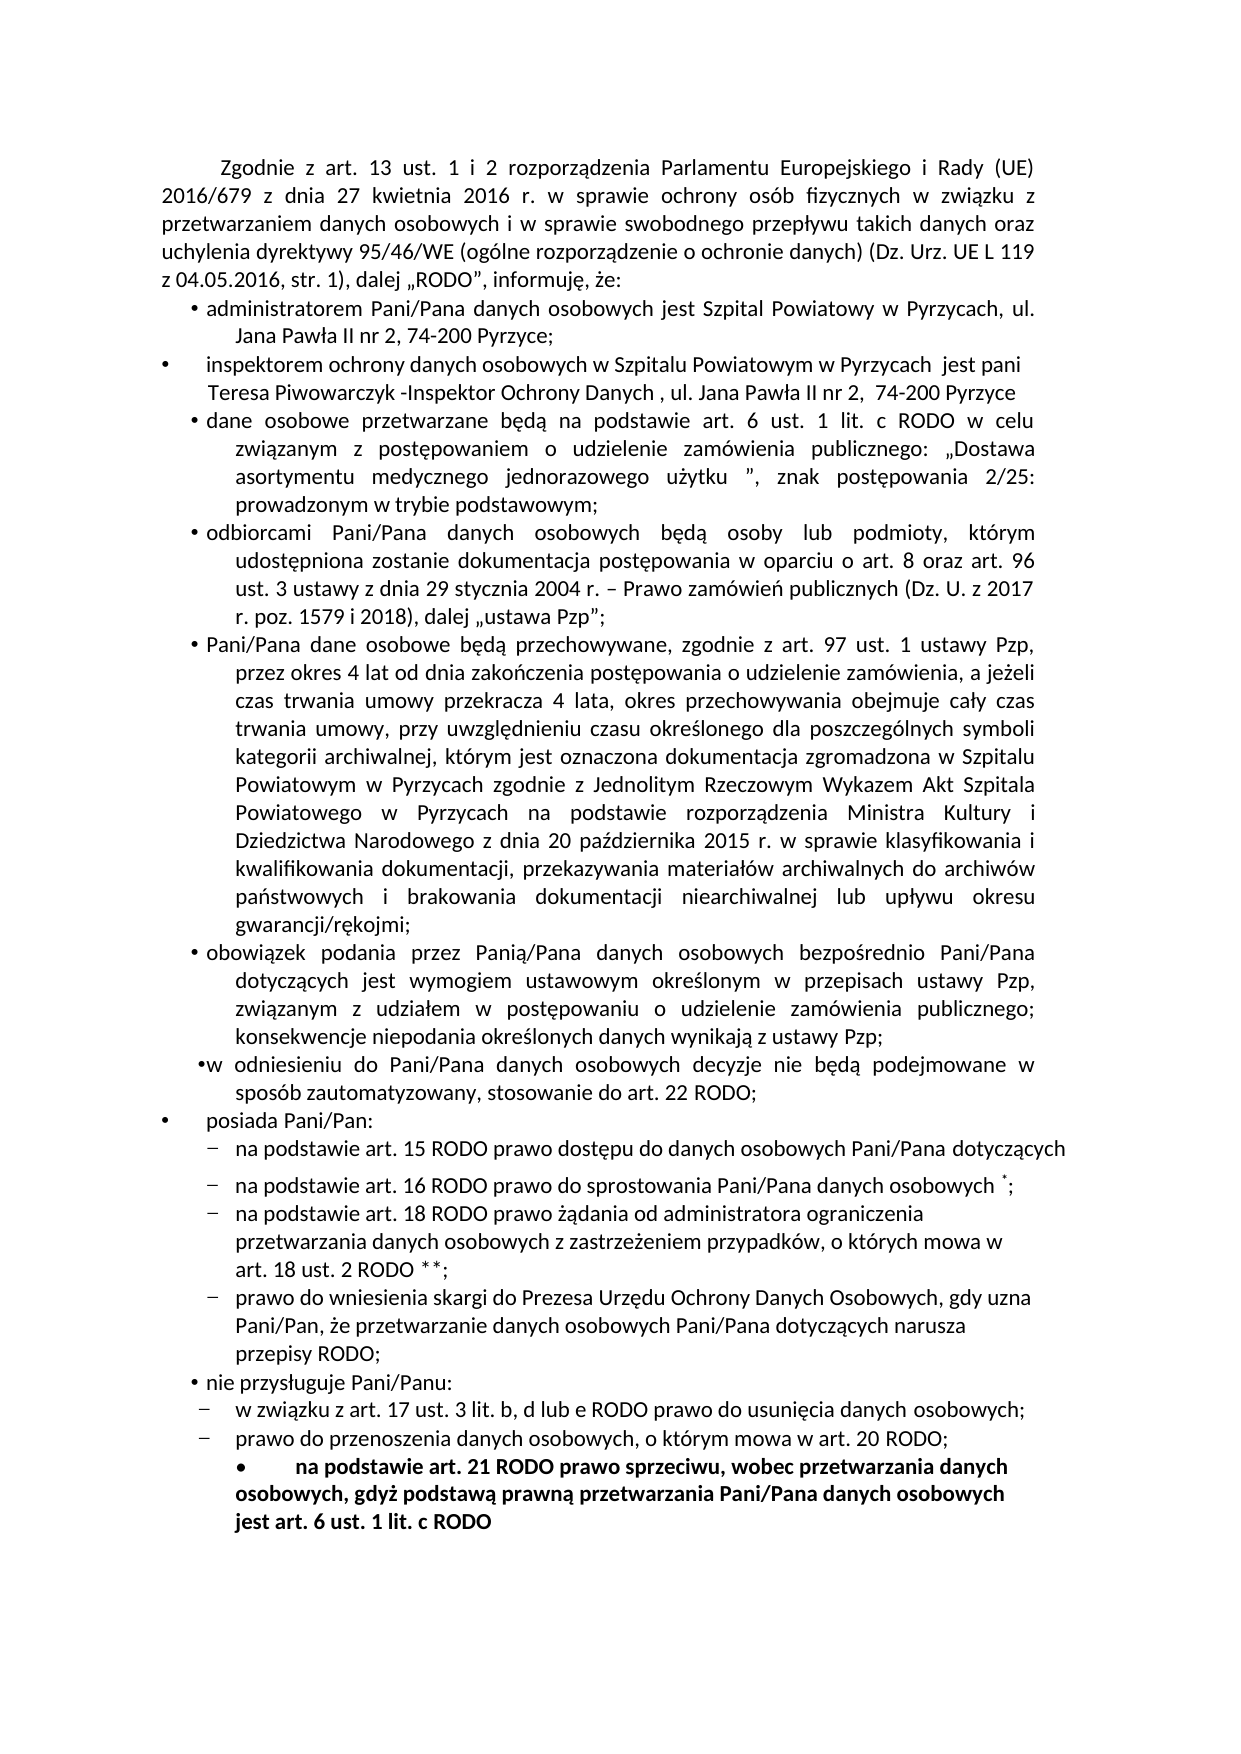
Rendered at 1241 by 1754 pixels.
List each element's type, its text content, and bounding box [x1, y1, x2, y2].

list na podstawie art. 15 RODO prawo dostępu do danych osobowych Pani/Pana dotyczących [206, 1134, 1093, 1162]
text Teresa Piwowarczyk -Inspektor Ochrony Danych , ul. Jana Pawła II nr 2, 74-200 Pyrzyce [161, 378, 1093, 406]
list posiada Pani/Pan: [161, 1106, 1093, 1134]
list w odniesieniu do Pani/Pana danych osobowych decyzje nie będą podejmowane w sposób zautomatyzowany, stosowanie do art. 22 RODO; [198, 1050, 1036, 1106]
text Zgodnie z art. 13 ust. 1 i 2 rozporządzenia Parlamentu Europejskiego i Rady (UE) 2016/679 z dnia 27 kwietnia 2016 r. w sprawie ochrony osób fizycznych w związku z przetwarzaniem danych osobowych i w sprawie swobodnego przepływu takich danych oraz uchylenia dyrektywy 95/46/WE (ogólne rozporządzenie o ochronie danych) (Dz. Urz. UE L 119 z 04.05.2016, str. 1), dalej „RODO”, informuję, że: [161, 153, 1036, 293]
list na podstawie art. 16 RODO prawo do sprostowania Pani/Pana danych osobowych *; [206, 1171, 1093, 1199]
list prawo do wniesienia skargi do Prezesa Urzędu Ochrony Danych Osobowych, gdy uzna Pani/Pan, że przetwarzanie danych osobowych Pani/Pana dotyczących narusza przepisy RODO; [206, 1283, 1036, 1367]
subtitle na podstawie art. 21 RODO prawo sprzeciwu, wobec przetwarzania danych osobowych, gdyż podstawą prawną przetwarzania Pani/Pana danych osobowych jest art. 6 ust. 1 lit. c RODO [235, 1452, 1036, 1535]
list prawo do przenoszenia danych osobowych, o którym mowa w art. 20 RODO; [198, 1424, 1093, 1452]
list inspektorem ochrony danych osobowych w Szpitalu Powiatowym w Pyrzycach jest pani [161, 350, 1093, 378]
list odbiorcami Pani/Pana danych osobowych będą osoby lub podmioty, którym udostępniona zostanie dokumentacja postępowania w oparciu o art. 8 oraz art. 96 ust. 3 ustawy z dnia 29 stycznia 2004 r. – Prawo zamówień publicznych (Dz. U. z 2017 r. poz. 1579 i 2018), dalej „ustawa Pzp”; [191, 518, 1036, 630]
list Pani/Pana dane osobowe będą przechowywane, zgodnie z art. 97 ust. 1 ustawy Pzp, przez okres 4 lat od dnia zakończenia postępowania o udzielenie zamówienia, a jeżeli czas trwania umowy przekracza 4 lata, okres przechowywania obejmuje cały czas trwania umowy, przy uwzględnieniu czasu określonego dla poszczególnych symboli kategorii archiwalnej, którym jest oznaczona dokumentacja zgromadzona w Szpitalu Powiatowym w Pyrzycach zgodnie z Jednolitym Rzeczowym Wykazem Akt Szpitala Powiatowego w Pyrzycach na podstawie rozporządzenia Ministra Kultury i Dziedzictwa Narodowego z dnia 20 października 2015 r. w sprawie klasyfikowania i kwalifikowania dokumentacji, przekazywania materiałów archiwalnych do archiwów państwowych i brakowania dokumentacji niearchiwalnej lub upływu okresu gwarancji/rękojmi; [191, 630, 1036, 938]
list nie przysługuje Pani/Panu: [191, 1368, 1093, 1396]
list administratorem Pani/Pana danych osobowych jest Szpital Powiatowy w Pyrzycach, ul. Jana Pawła II nr 2, 74-200 Pyrzyce; [191, 294, 1036, 350]
list dane osobowe przetwarzane będą na podstawie art. 6 ust. 1 lit. c RODO w celu związanym z postępowaniem o udzielenie zamówienia publicznego: „Dostawa asortymentu medycznego jednorazowego użytku ”, znak postępowania 2/25: prowadzonym w trybie podstawowym; [191, 406, 1036, 518]
list obowiązek podania przez Panią/Pana danych osobowych bezpośrednio Pani/Pana dotyczących jest wymogiem ustawowym określonym w przepisach ustawy Pzp, związanym z udziałem w postępowaniu o udzielenie zamówienia publicznego; konsekwencje niepodania określonych danych wynikają z ustawy Pzp; [191, 938, 1036, 1050]
list w związku z art. 17 ust. 3 lit. b, d lub e RODO prawo do usunięcia danych osobowych; [198, 1396, 1093, 1424]
list na podstawie art. 18 RODO prawo żądania od administratora ograniczenia przetwarzania danych osobowych z zastrzeżeniem przypadków, o których mowa w art. 18 ust. 2 RODO **; [206, 1199, 1036, 1283]
